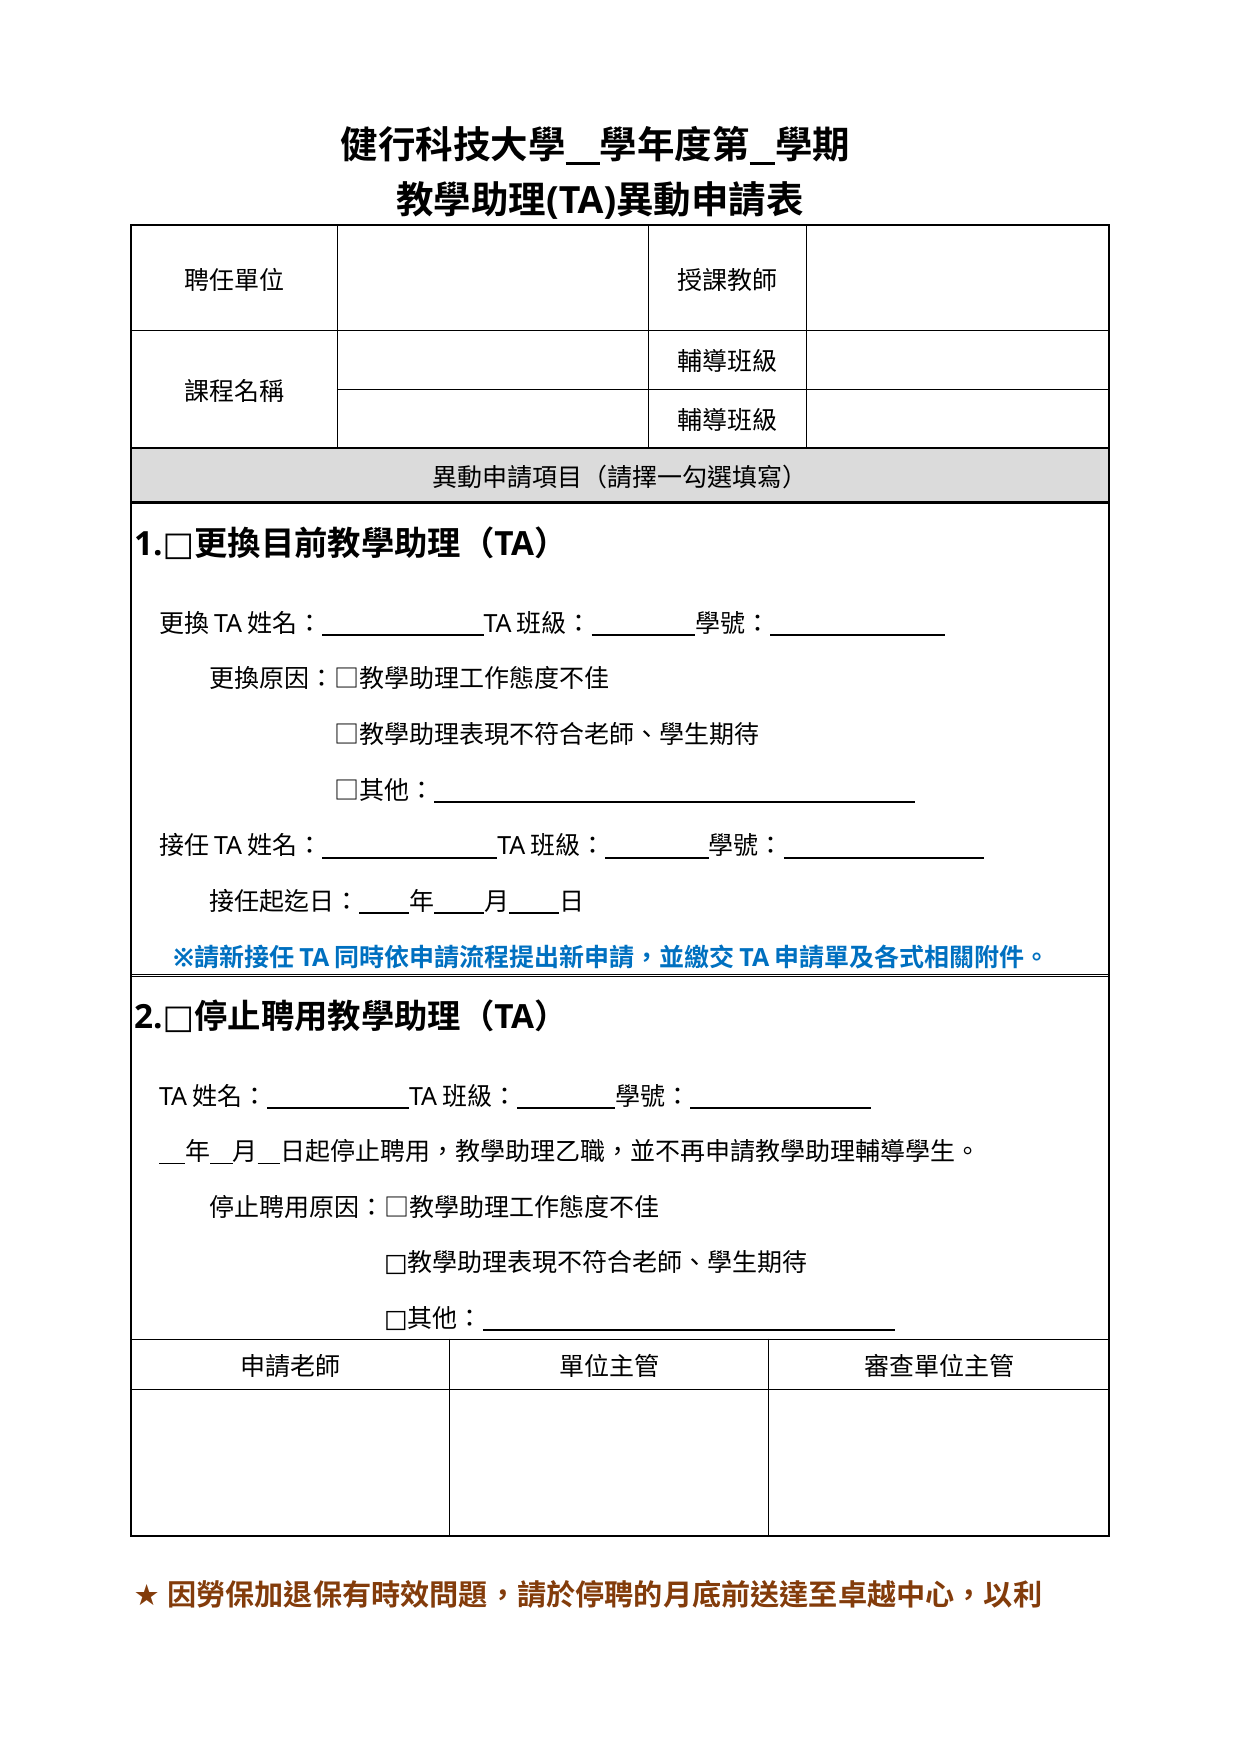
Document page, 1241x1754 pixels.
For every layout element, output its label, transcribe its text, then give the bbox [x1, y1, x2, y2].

text 教學助理(TA)異動申請表 [98, 170, 1092, 224]
table_cell [450, 1390, 768, 1535]
table_header [338, 226, 648, 330]
table_cell 輔導班級 [649, 390, 806, 447]
text ★ 因勞保加退保有時效問題，請於停聘的月底前送達至卓越中心，以利 [133, 1571, 1042, 1614]
table_cell [769, 1390, 1108, 1535]
table_cell [338, 390, 648, 447]
table_cell 輔導班級 [649, 331, 806, 388]
table_cell [338, 331, 648, 388]
table_cell 單位主管 [450, 1340, 768, 1389]
table_cell 異動申請項目（請擇一勾選填寫） [132, 449, 1108, 501]
table_cell 1.□更換目前教學助理（TA） 更換TA姓名： TA班級： 學號： 更換原因：□教學助理工作態度不佳 □教學助理表現不符合老師、學生期待 □其他： 接任TA姓名： TA班級： 學號： 接任起迄日： 年 月 日 ※請新接任TA同時依申請流程提出新申請，並繳交TA申請單及各式相關附件。 [132, 504, 1108, 974]
text 健行科技大學 學年度第 學期 [98, 115, 1092, 170]
table_header 授課教師 [649, 226, 806, 330]
table_cell 審查單位主管 [769, 1340, 1108, 1389]
table_header [807, 226, 1108, 330]
table_cell 2.□停止聘用教學助理（TA） TA姓名： TA班級： 學號： 年 月 日起停止聘用，教學助理乙職，並不再申請教學助理輔導學生。 停止聘用原因：□教學助理工作態度不佳 □教學助理表現不符合老師、學生期待 □其他： [132, 977, 1108, 1338]
table_cell 課程名稱 [132, 331, 337, 447]
table_cell [132, 1390, 449, 1535]
table_cell [807, 331, 1108, 388]
table_cell [807, 390, 1108, 447]
table_cell 申請老師 [132, 1340, 449, 1389]
table_header 聘任單位 [132, 226, 337, 330]
